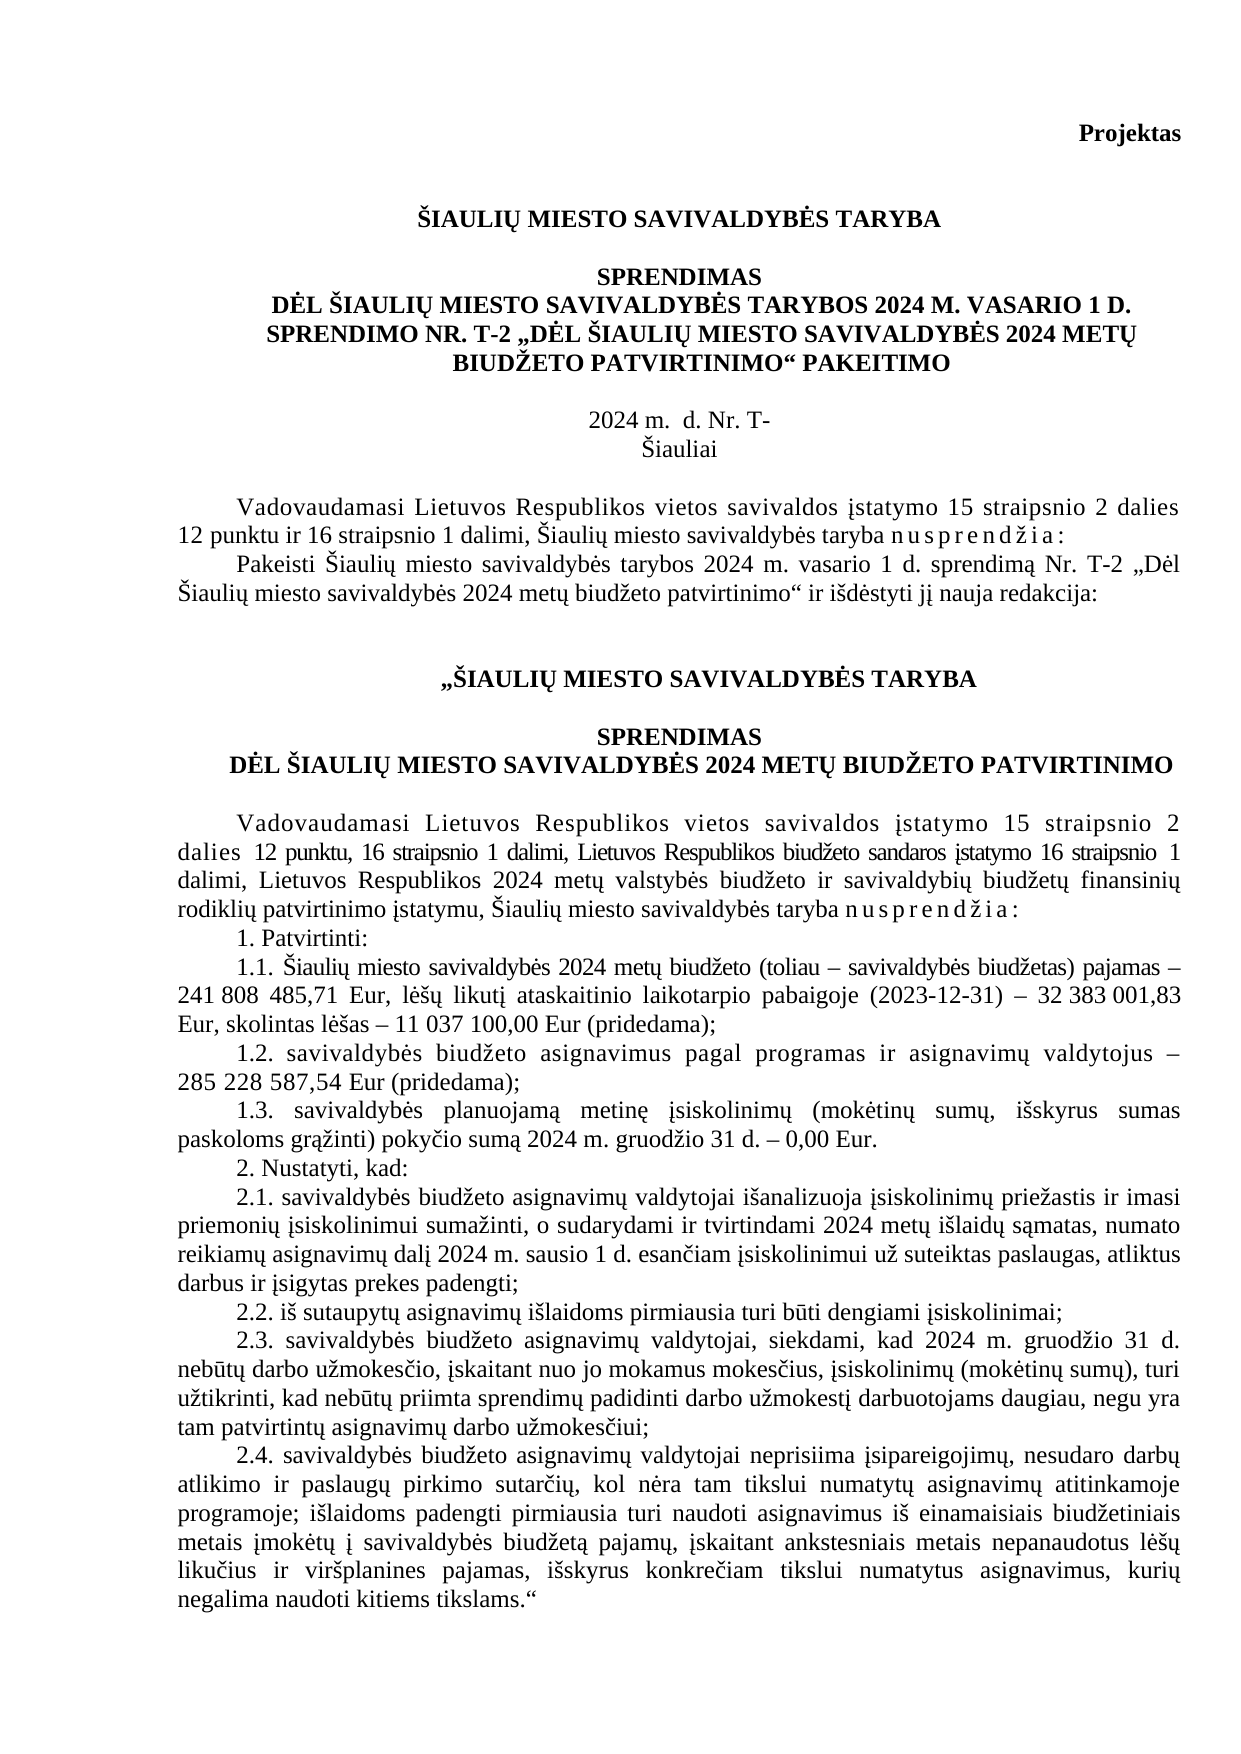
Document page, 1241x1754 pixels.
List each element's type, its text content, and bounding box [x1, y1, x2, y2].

text 2.4. savivaldybės biudžeto asignavimų valdytojai neprisiima įsipareigojimų, nesudaro darbų atlikimo ir paslaugų pirkimo sutarčių, kol nėra tam tikslui numatytų asignavimų atitinkamoje programoje; išlaidoms padengti pirmiausia turi naudoti asignavimus iš einamaisiais biudžetiniais metais įmokėtų į savivaldybės biudžetą pajamų, įskaitant ankstesniais metais nepanaudotus lėšų likučius ir viršplanines pajamas, išskyrus konkrečiam tikslui numatytus asignavimus, kurių negalima naudoti kitiems tikslams.“ [177, 1441, 1181, 1613]
text 1.2. savivaldybės biudžeto asignavimus pagal programas ir asignavimų valdytojus – 285 228 587,54 Eur (pridedama); [177, 1038, 1181, 1096]
text DĖL ŠIAULIŲ MIESTO SAVIVALDYBĖS TARYBOS 2024 M. VASARIO 1 D. SPRENDIMO NR. T-2 „DĖL ŠIAULIŲ MIESTO SAVIVALDYBĖS 2024 METŲ BIUDŽETO PATVIRTINIMO“ PAKEITIMO [222, 291, 1181, 377]
text 2.2. iš sutaupytų asignavimų išlaidoms pirmiausia turi būti dengiami įsiskolinimai; [177, 1297, 1181, 1326]
text ŠIAULIŲ MIESTO SAVIVALDYBĖS TARYBA [177, 204, 1181, 233]
text 1.3. savivaldybės planuojamą metinę įsiskolinimų (mokėtinų sumų, išskyrus sumas paskoloms grąžinti) pokyčio sumą 2024 m. gruodžio 31 d. – 0,00 Eur. [177, 1096, 1181, 1153]
text 2. Nustatyti, kad: [177, 1153, 1181, 1182]
text „ŠIAULIŲ MIESTO SAVIVALDYBĖS TARYBA [177, 664, 1181, 693]
text Projektas [177, 118, 1181, 147]
text Pakeisti Šiaulių miesto savivaldybės tarybos 2024 m. vasario 1 d. sprendimą Nr. T-2 „Dėl Šiaulių miesto savivaldybės 2024 metų biudžeto patvirtinimo“ ir išdėstyti jį nauja redakcija: [177, 549, 1181, 607]
text Šiauliai [177, 434, 1181, 463]
text 1. Patvirtinti: [177, 923, 1181, 952]
text 2024 m. d. Nr. T- [177, 406, 1181, 434]
text Vadovaudamasi Lietuvos Respublikos vietos savivaldos įstatymo 15 straipsnio 2 dalies 12 punktu ir 16 straipsnio 1 dalimi, Šiaulių miesto savivaldybės taryba nusprendžia: [177, 492, 1181, 549]
text SPRENDIMAS [177, 722, 1181, 751]
text DĖL ŠIAULIŲ MIESTO SAVIVALDYBĖS 2024 METŲ BIUDŽETO PATVIRTINIMO [222, 751, 1181, 779]
text 2.1. savivaldybės biudžeto asignavimų valdytojai išanalizuoja įsiskolinimų priežastis ir imasi priemonių įsiskolinimui sumažinti, o sudarydami ir tvirtindami 2024 metų išlaidų sąmatas, numato reikiamų asignavimų dalį 2024 m. sausio 1 d. esančiam įsiskolinimui už suteiktas paslaugas, atliktus darbus ir įsigytas prekes padengti; [177, 1182, 1181, 1297]
text Vadovaudamasi Lietuvos Respublikos vietos savivaldos įstatymo 15 straipsnio 2 dalies 12 punktu, 16 straipsnio 1 dalimi, Lietuvos Respublikos biudžeto sandaros įstatymo 16 straipsnio 1 dalimi, Lietuvos Respublikos 2024 metų valstybės biudžeto ir savivaldybių biudžetų finansinių rodiklių patvirtinimo įstatymu, Šiaulių miesto savivaldybės taryba nusprendžia: [177, 808, 1181, 923]
text 1.1. Šiaulių miesto savivaldybės 2024 metų biudžeto (toliau – savivaldybės biudžetas) pajamas – 241 808 485,71 Eur, lėšų likutį ataskaitinio laikotarpio pabaigoje (2023-12-31) – 32 383 001,83 Eur, skolintas lėšas – 11 037 100,00 Eur (pridedama); [177, 952, 1181, 1038]
text 2.3. savivaldybės biudžeto asignavimų valdytojai, siekdami, kad 2024 m. gruodžio 31 d. nebūtų darbo užmokesčio, įskaitant nuo jo mokamus mokesčius, įsiskolinimų (mokėtinų sumų), turi užtikrinti, kad nebūtų priimta sprendimų padidinti darbo užmokestį darbuotojams daugiau, negu yra tam patvirtintų asignavimų darbo užmokesčiui; [177, 1326, 1181, 1441]
text SPRENDIMAS [177, 262, 1181, 291]
